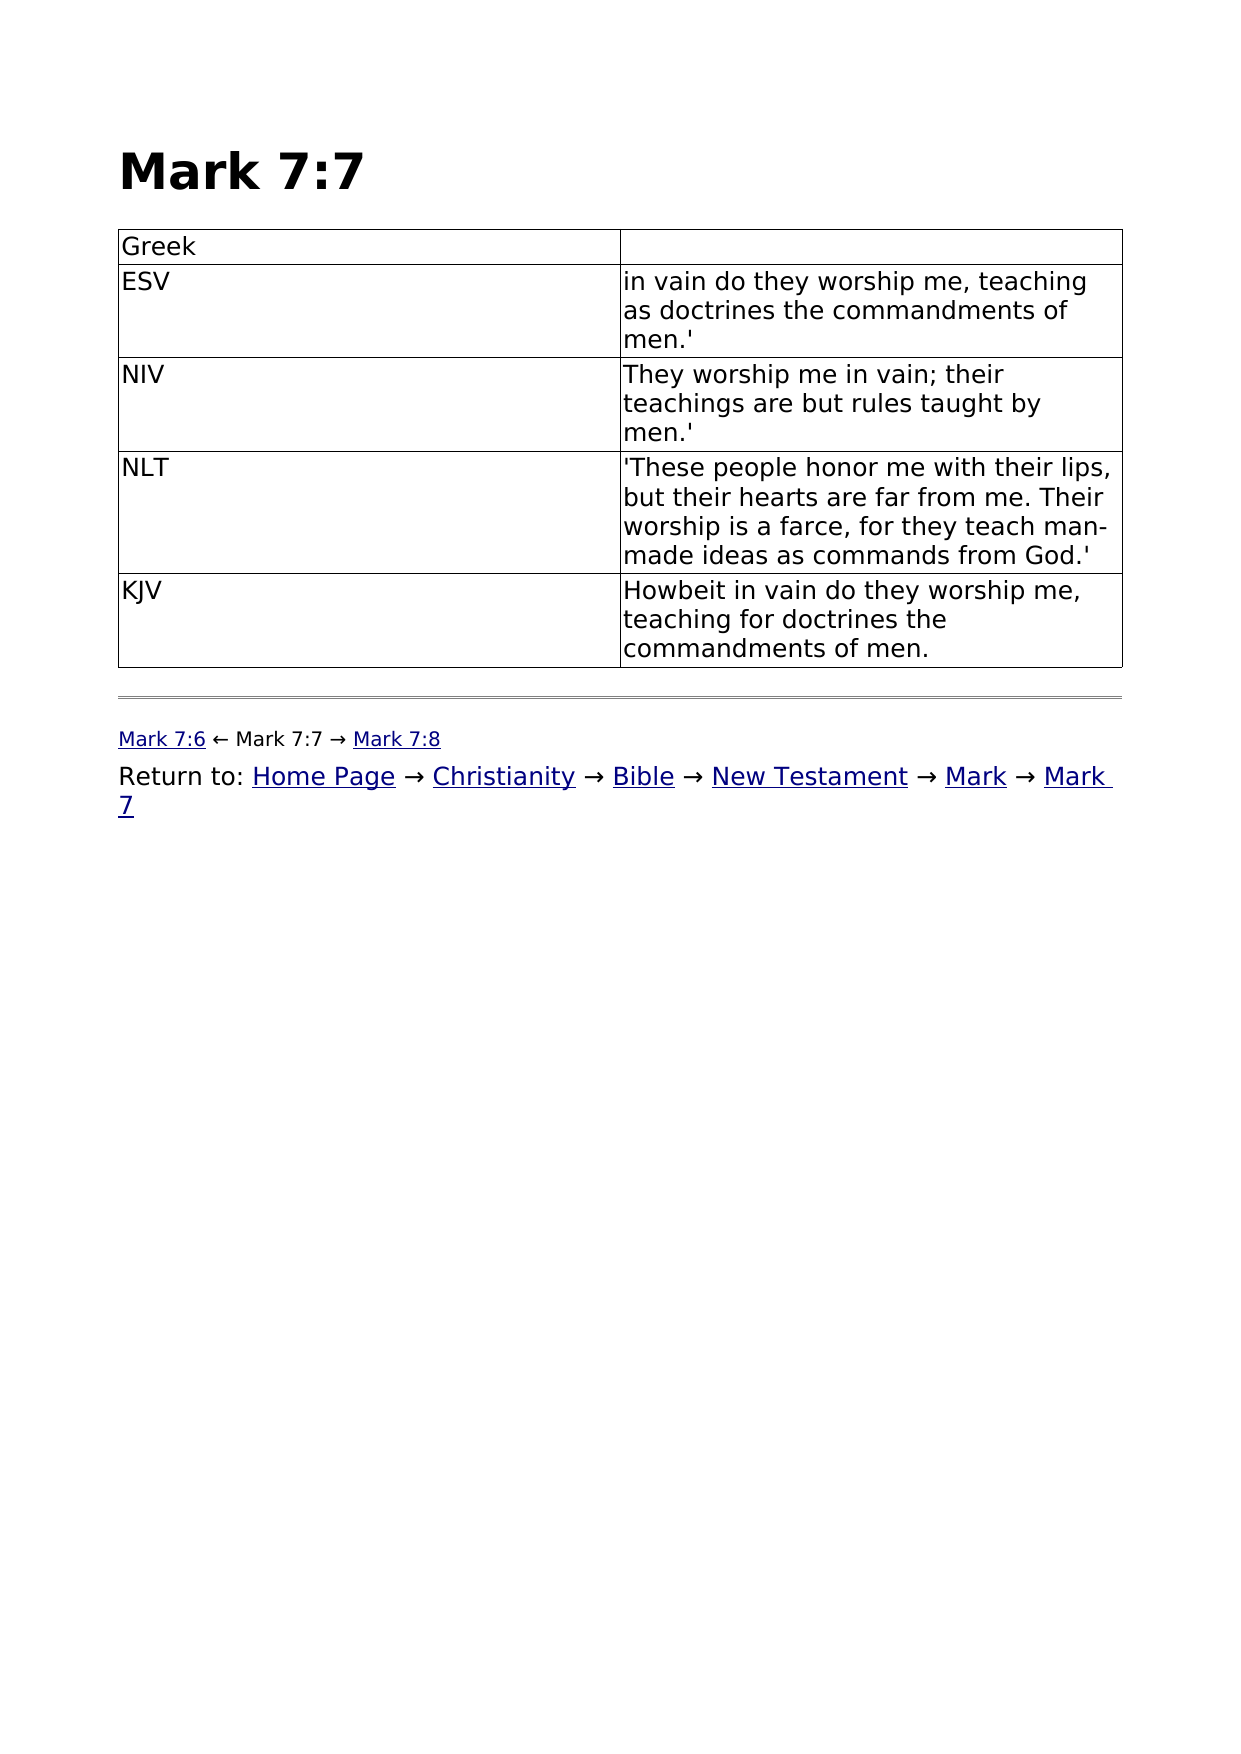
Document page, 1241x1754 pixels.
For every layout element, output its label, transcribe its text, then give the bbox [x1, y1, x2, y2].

text Return to: Home Page → Christianity → Bible → New Testament → Mark → Mark 7 [118, 762, 1122, 820]
table_cell 'These people honor me with their lips, but their hearts are far from me. Their worship is a farce, for they teach man-made ideas as commands from God.' [621, 452, 1122, 573]
table_cell Howbeit in vain do they worship me, teaching for doctrines the commandments of men. [621, 574, 1122, 667]
table_header Greek [119, 230, 620, 264]
table_cell They worship me in vain; their teachings are but rules taught by men.' [621, 358, 1122, 451]
table_cell NIV [119, 358, 620, 451]
table_cell NLT [119, 452, 620, 573]
table_header [621, 230, 1122, 264]
subtitle Mark 7:7 [118, 143, 1122, 201]
table_cell ESV [119, 265, 620, 357]
table_cell in vain do they worship me, teaching as doctrines the commandments of men.' [621, 265, 1122, 357]
text Mark 7:6 ← Mark 7:7 → Mark 7:8 [118, 728, 1122, 762]
table_cell KJV [119, 574, 620, 667]
